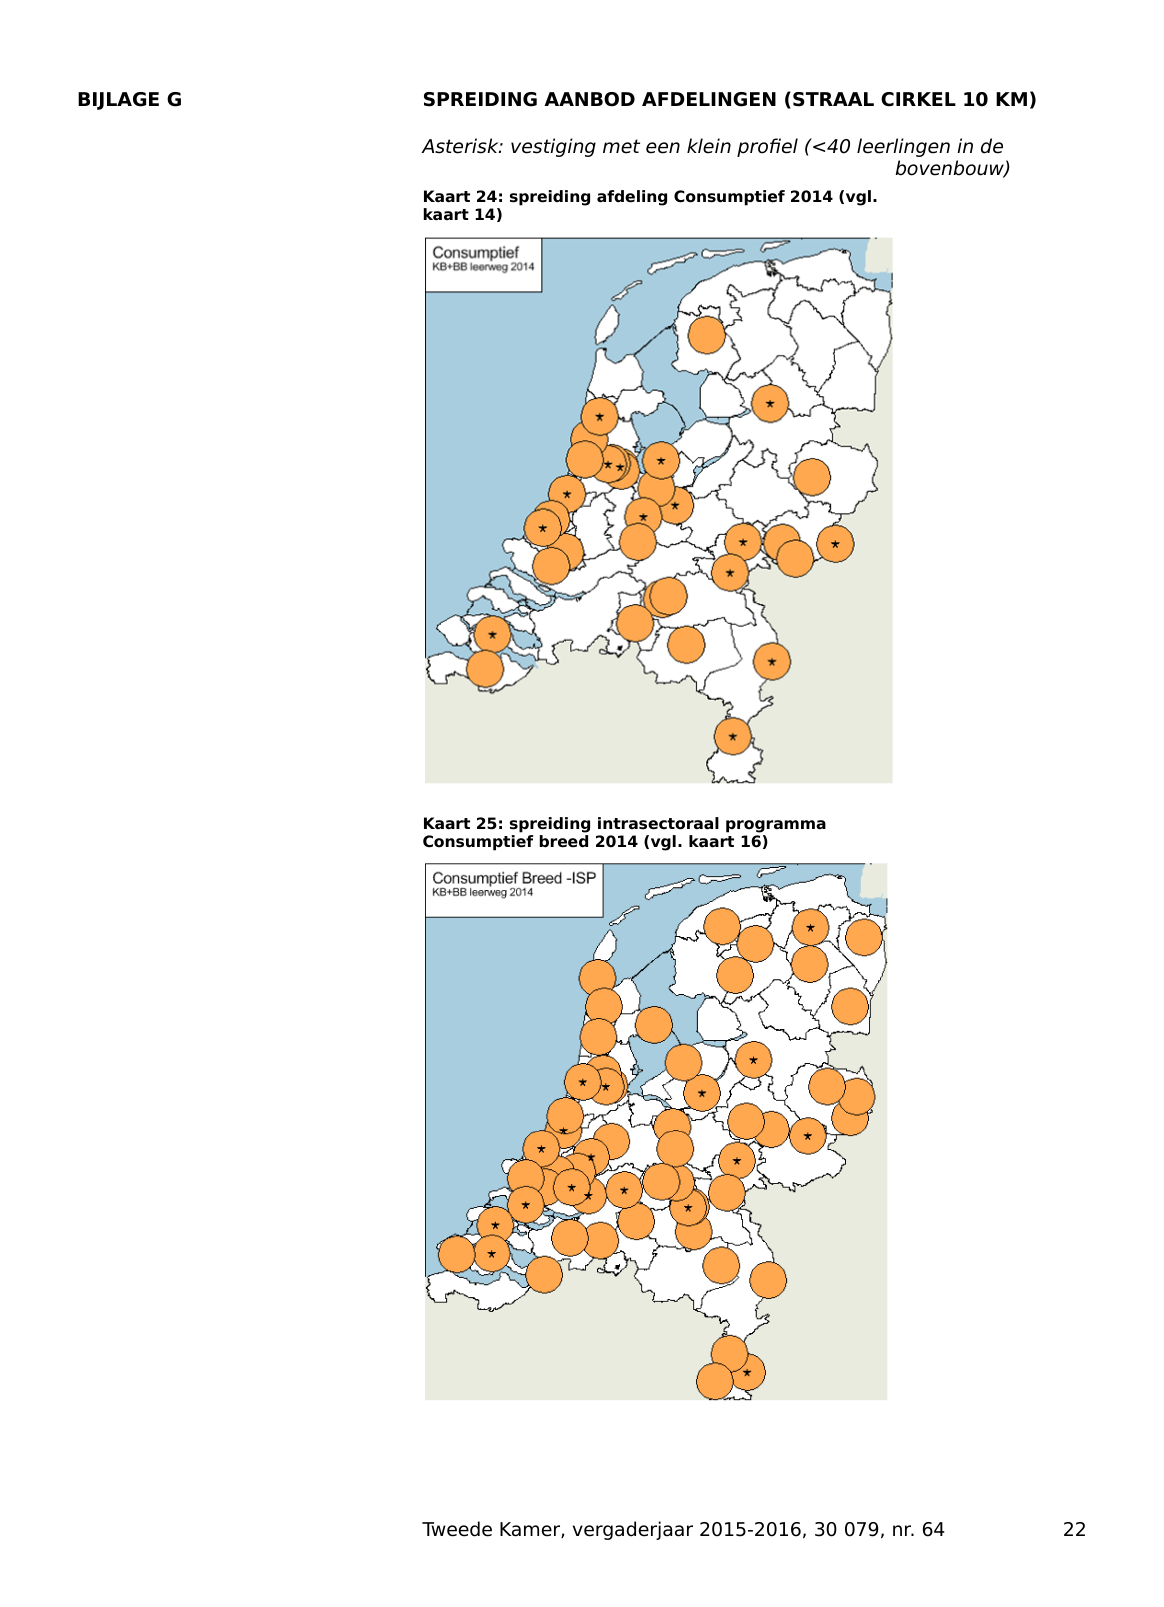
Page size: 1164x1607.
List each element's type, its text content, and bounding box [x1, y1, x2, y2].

text Kaart 24: spreiding afdeling Consumptief 2014 (vgl. kaart 14) [422, 188, 895, 224]
text Kaart 25: spreiding intrasectoraal programma Consumptief breed 2014 (vgl. kaart 16) [422, 815, 889, 851]
picture [422, 863, 889, 1401]
text Asterisk: vestiging met een klein profiel (<40 leerlingen in de bovenbouw) [422, 136, 1087, 180]
picture [422, 236, 895, 786]
subtitle BIJLAGE G SPREIDING AANBOD AFDELINGEN (STRAAL CIRKEL 10 KM) [77, 89, 1087, 111]
